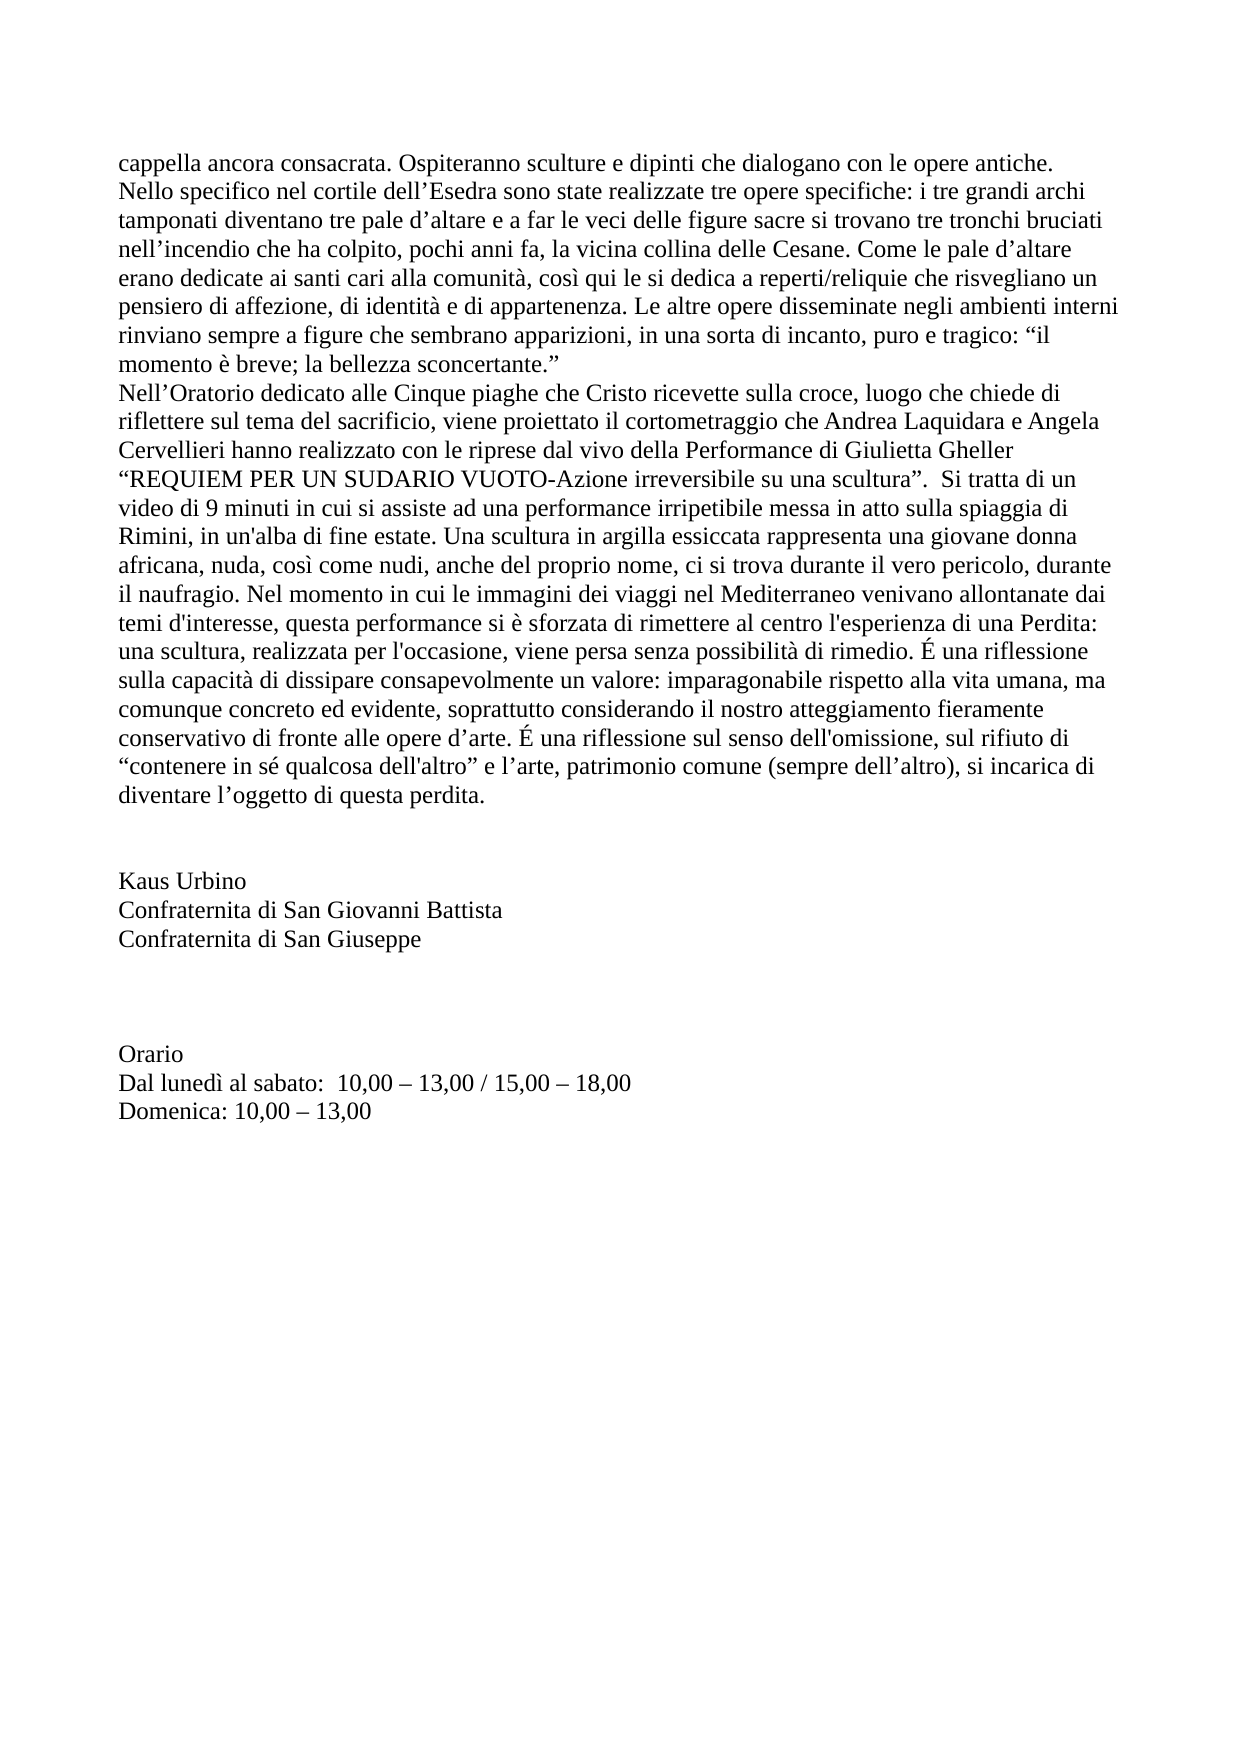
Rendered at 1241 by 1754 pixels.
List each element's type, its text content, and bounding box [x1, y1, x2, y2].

text Confraternita di San Giovanni Battista [118, 895, 1122, 924]
text Dal lunedì al sabato: 10,00 – 13,00 / 15,00 – 18,00 [118, 1068, 1122, 1096]
text Nello specifico nel cortile dell’Esedra sono state realizzate tre opere specifiche: i tre grandi archi tamponati diventano tre pale d’altare e a far le veci delle figure sacre si trovano tre tronchi bruciati nell’incendio che ha colpito, pochi anni fa, la vicina collina delle Cesane. Come le pale d’altare erano dedicate ai santi cari alla comunità, così qui le si dedica a reperti/reliquie che risvegliano un pensiero di affezione, di identità e di appartenenza. Le altre opere disseminate negli ambienti interni rinviano sempre a figure che sembrano apparizioni, in una sorta di incanto, puro e tragico: “il momento è breve; la bellezza sconcertante.” [118, 176, 1122, 378]
text Domenica: 10,00 – 13,00 [118, 1096, 1122, 1125]
text Kaus Urbino [118, 866, 1122, 895]
text Orario [118, 1039, 1122, 1068]
text cappella ancora consacrata. Ospiteranno sculture e dipinti che dialogano con le opere antiche. [118, 148, 1122, 176]
text Nell’Oratorio dedicato alle Cinque piaghe che Cristo ricevette sulla croce, luogo che chiede di riflettere sul tema del sacrificio, viene proiettato il cortometraggio che Andrea Laquidara e Angela Cervellieri hanno realizzato con le riprese dal vivo della Performance di Giulietta Gheller “REQUIEM PER UN SUDARIO VUOTO-Azione irreversibile su una scultura”. Si tratta di un video di 9 minuti in cui si assiste ad una performance irripetibile messa in atto sulla spiaggia di Rimini, in un'alba di fine estate. Una scultura in argilla essiccata rappresenta una giovane donna africana, nuda, così come nudi, anche del proprio nome, ci si trova durante il vero pericolo, durante il naufragio. Nel momento in cui le immagini dei viaggi nel Mediterraneo venivano allontanate dai temi d'interesse, questa performance si è sforzata di rimettere al centro l'esperienza di una Perdita: una scultura, realizzata per l'occasione, viene persa senza possibilità di rimedio. É una riflessione sulla capacità di dissipare consapevolmente un valore: imparagonabile rispetto alla vita umana, ma comunque concreto ed evidente, soprattutto considerando il nostro atteggiamento fieramente conservativo di fronte alle opere d’arte. É una riflessione sul senso dell'omissione, sul rifiuto di “contenere in sé qualcosa dell'altro” e l’arte, patrimonio comune (sempre dell’altro), si incarica di diventare l’oggetto di questa perdita. [118, 378, 1122, 809]
text Confraternita di San Giuseppe [118, 924, 1122, 953]
